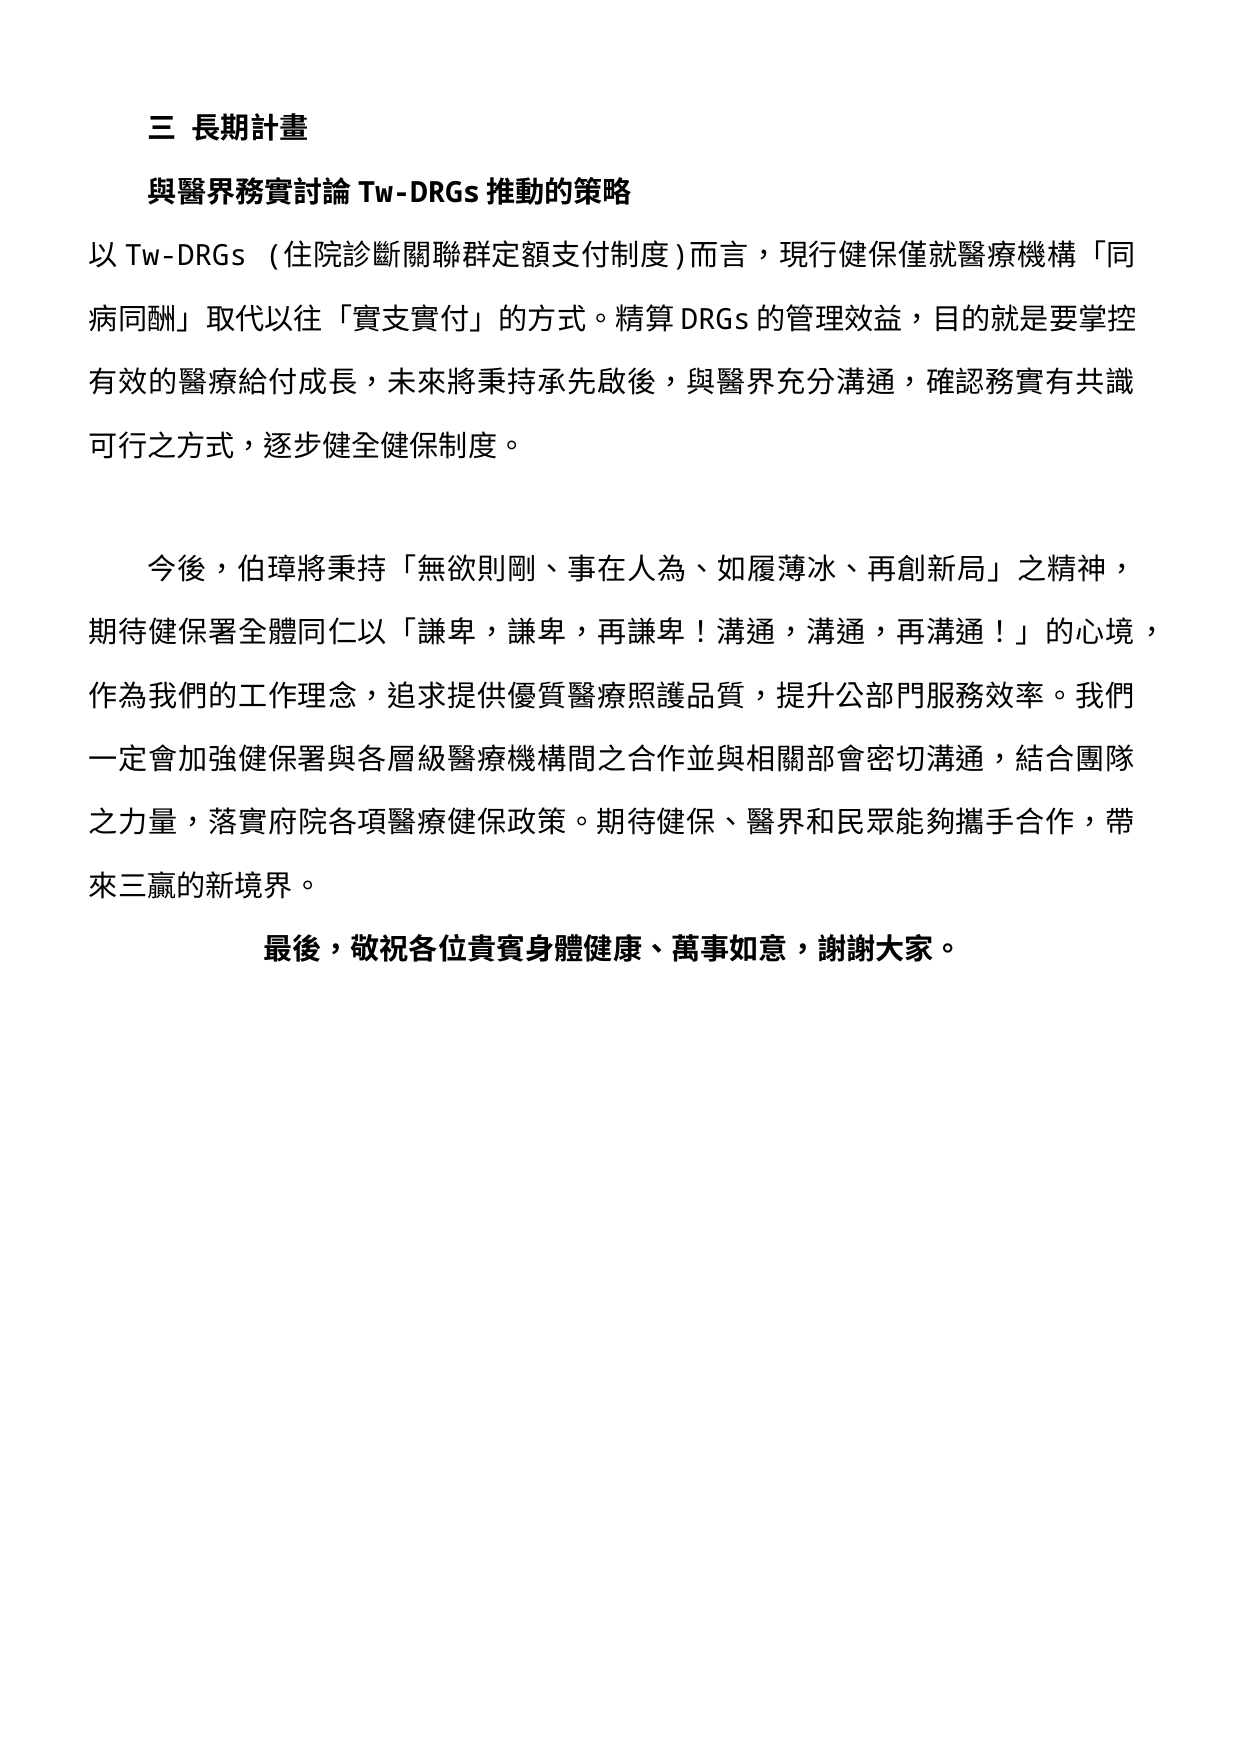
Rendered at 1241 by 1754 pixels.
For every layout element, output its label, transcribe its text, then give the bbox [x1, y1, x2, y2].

text 三 長期計畫 [89, 105, 1137, 147]
text 與醫界務實討論Tw-DRGs推動的策略 [89, 168, 1137, 211]
text 以Tw-DRGs (住院診斷關聯群定額支付制度)而言，現行健保僅就醫療機構「同病同酬」取代以往「實支實付」的方式。精算DRGs的管理效益，目的就是要掌控有效的醫療給付成長，未來將秉持承先啟後，與醫界充分溝通，確認務實有共識可行之方式，逐步健全健保制度。 [89, 232, 1137, 464]
text 今後，伯璋將秉持「無欲則剛、事在人為、如履薄冰、再創新局」之精神，期待健保署全體同仁以「謙卑，謙卑，再謙卑！溝通，溝通，再溝通！」的心境，作為我們的工作理念，追求提供優質醫療照護品質，提升公部門服務效率。我們一定會加強健保署與各層級醫療機構間之合作並與相關部會密切溝通，結合團隊之力量，落實府院各項醫療健保政策。期待健保、醫界和民眾能夠攜手合作，帶來三贏的新境界。 [89, 545, 1137, 905]
text 最後，敬祝各位貴賓身體健康、萬事如意，謝謝大家。 [89, 926, 1137, 968]
